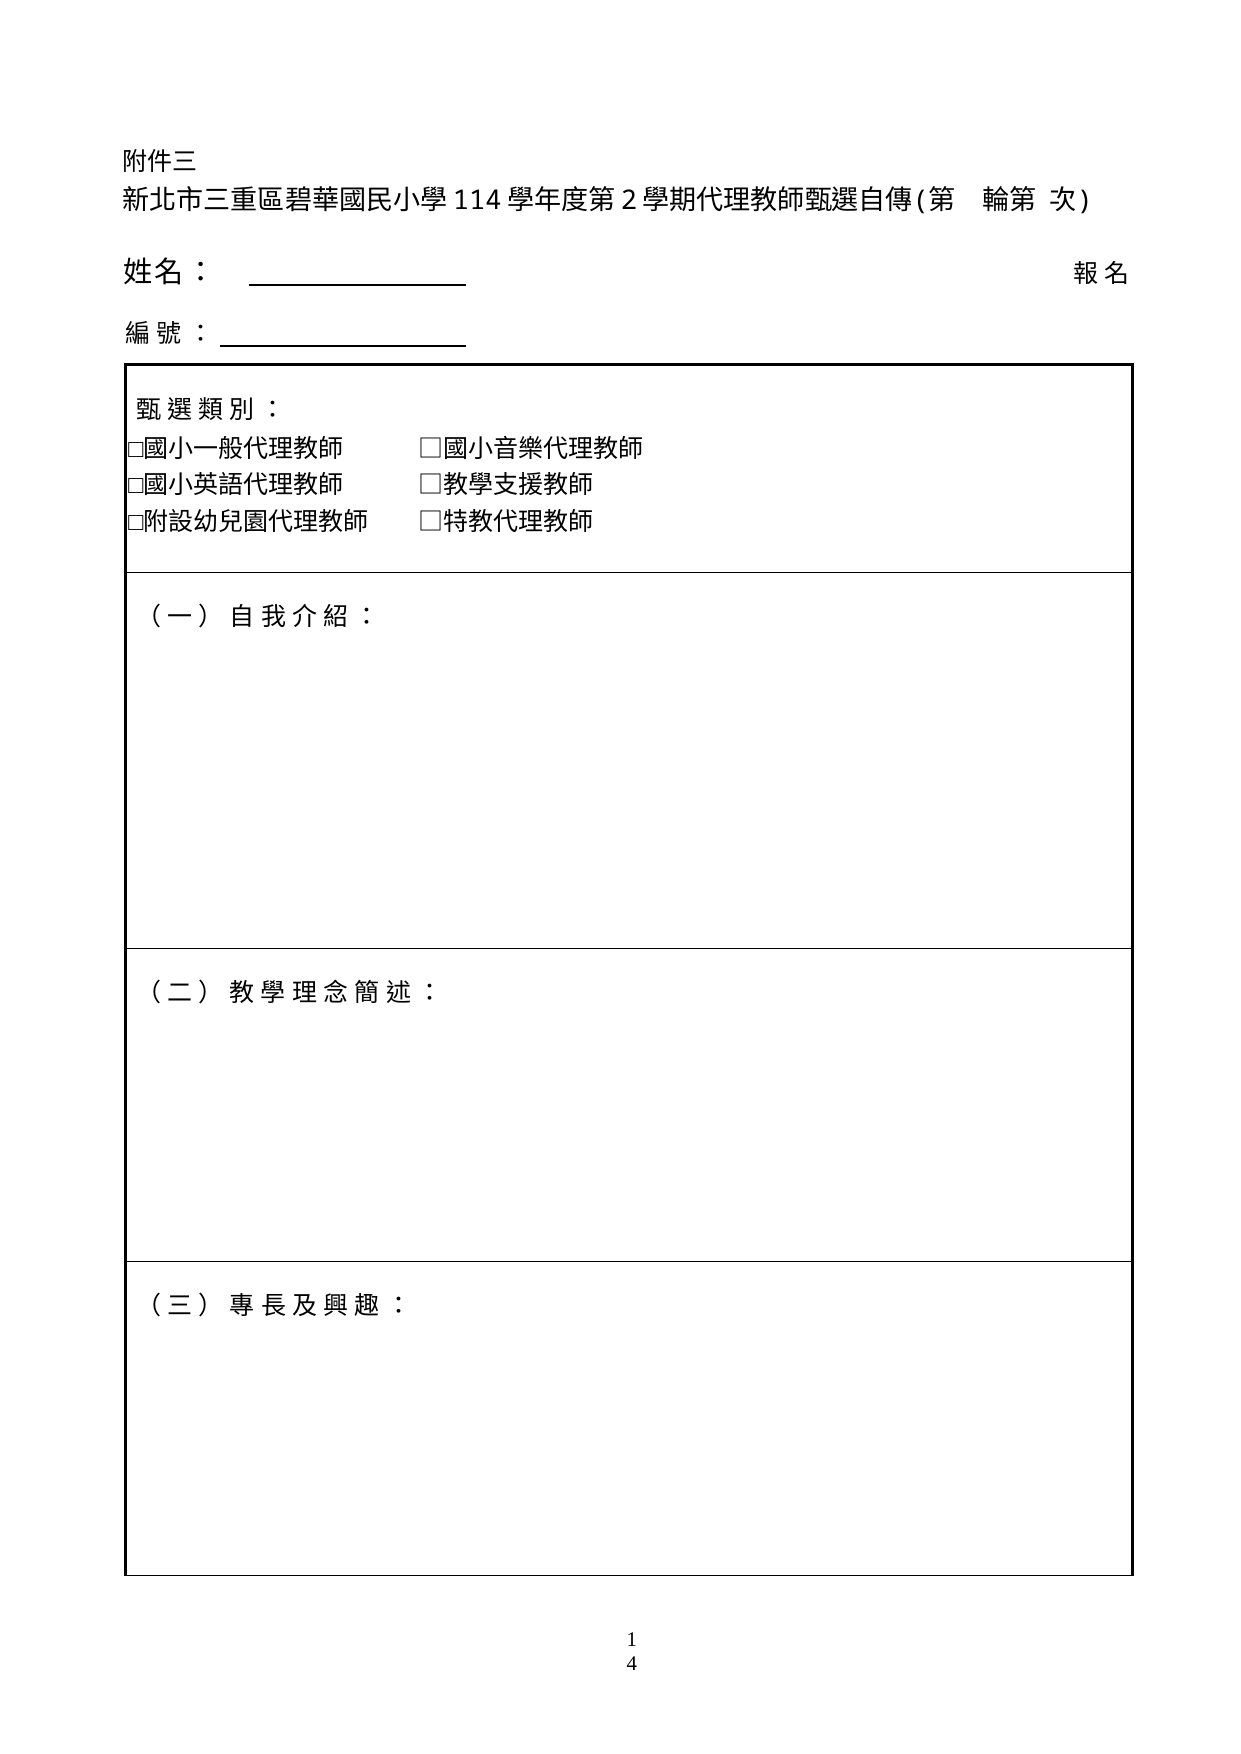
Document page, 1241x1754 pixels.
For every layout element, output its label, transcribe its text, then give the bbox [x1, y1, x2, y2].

table_header 甄選類別： □國小一般代理教師 □國小音樂代理教師 □國小英語代理教師 □教學支援教師 □附設幼兒園代理教師 □特教代理教師 [127, 366, 1131, 572]
table_cell （三）專長及興趣： [127, 1262, 1131, 1575]
table_cell （一）自我介紹： [127, 573, 1131, 948]
table_cell （二）教學理念簡述： [127, 949, 1131, 1261]
text 姓名： 報名編號： [122, 228, 1133, 353]
text 附件三 [122, 142, 1133, 178]
text 新北市三重區碧華國民小學114學年度第2學期代理教師甄選自傳(第 輪第 次) [122, 178, 1133, 217]
